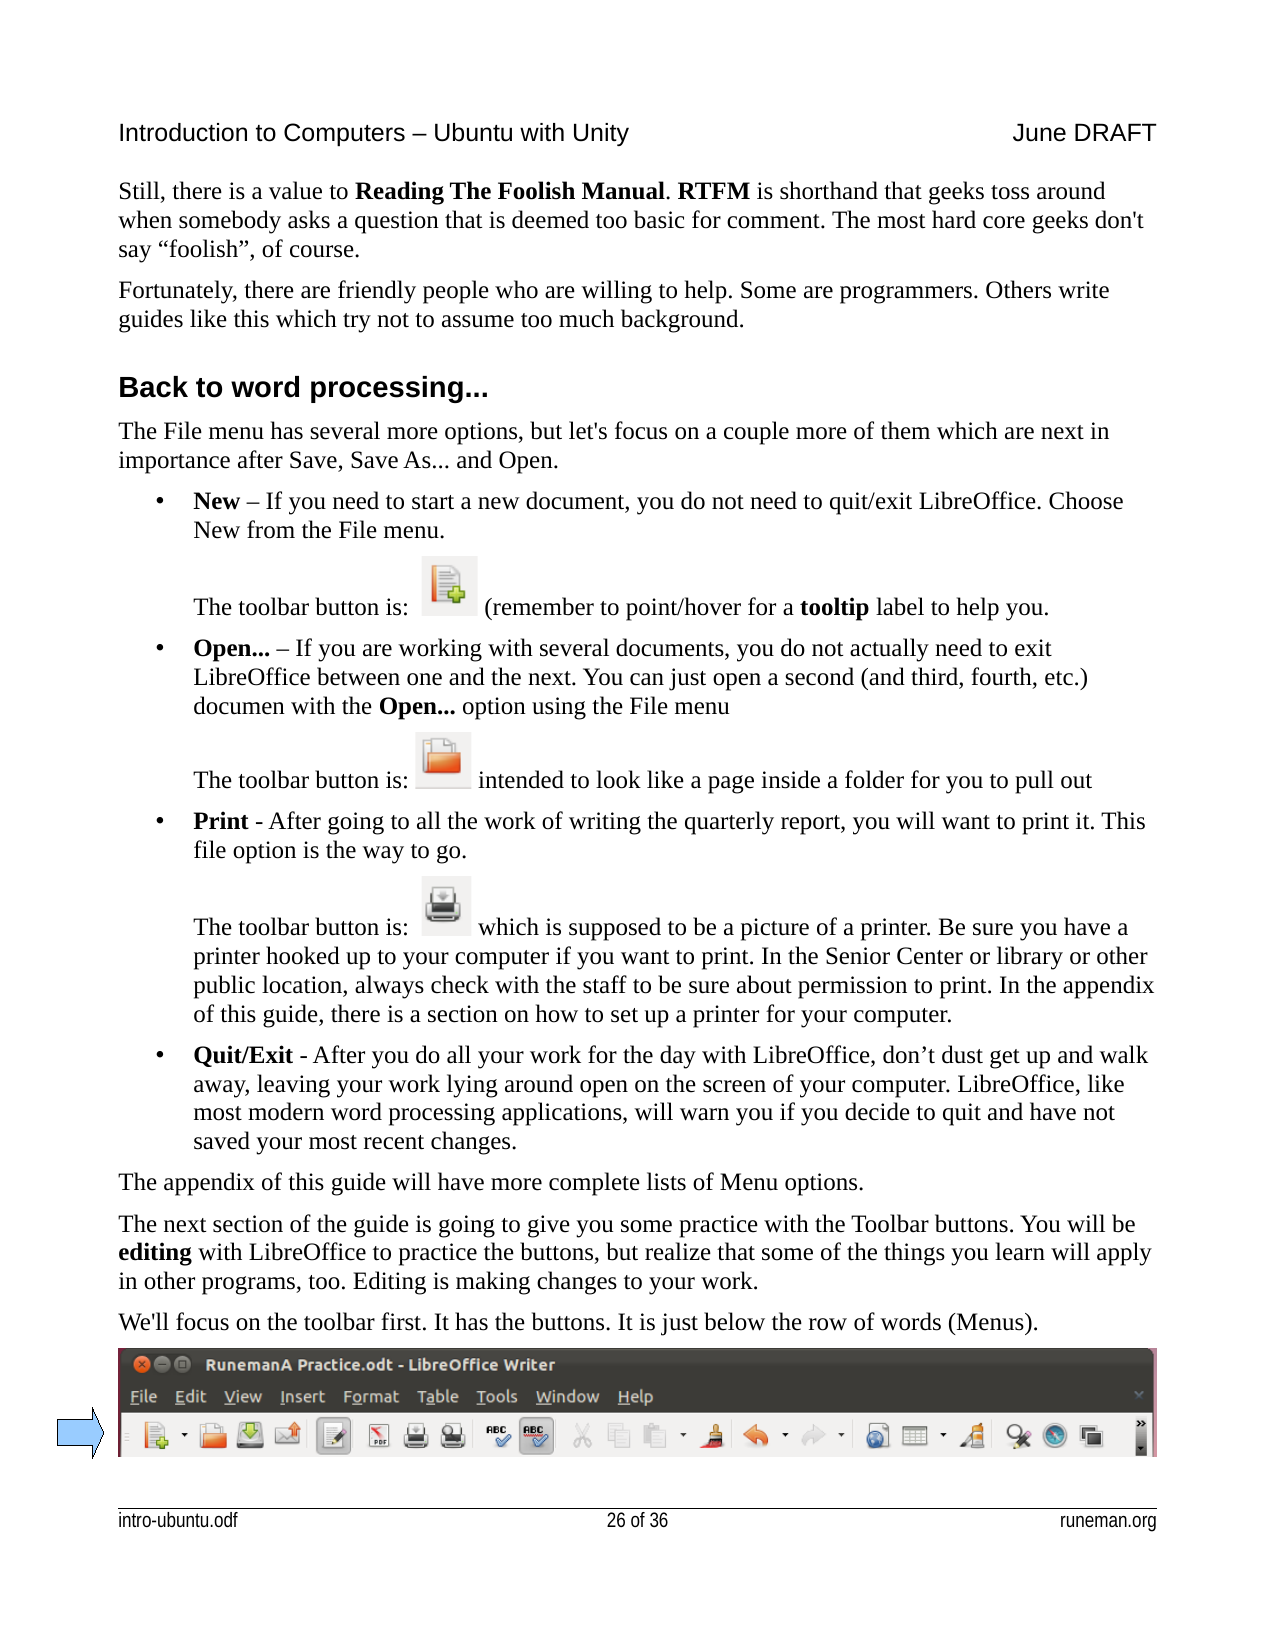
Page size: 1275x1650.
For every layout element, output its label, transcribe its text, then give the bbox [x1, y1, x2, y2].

text We'll focus on the toolbar first. It has the buttons. It is just below the row of words (Menus). [118, 1307, 1157, 1336]
list Print - After going to all the work of writing the quarterly report, you will want to print it. This file option is the way to go. [156, 806, 1157, 864]
text Still, there is a value to Reading The Foolish Manual. RTFM is shorthand that geeks toss around when somebody asks a question that is deemed too basic for comment. The most hard core geeks don't say “foolish”, of course. [118, 176, 1157, 263]
picture [421, 876, 472, 936]
list The toolbar button is: (remember to point/hover for a tooltip label to help you. [156, 556, 1157, 621]
list Open... – If you are working with several documents, you do not actually need to exit LibreOffice between one and the next. You can just open a second (and third, fourth, etc.) documen with the Open... option using the File menu [156, 633, 1157, 720]
list The toolbar button is: which is supposed to be a picture of a printer. Be sure you have a printer hooked up to your computer if you want to print. In the Senior Center or library or other public location, always check with the staff to be sure about permission to print. In the appendix of this guide, there is a section on how to set up a printer for your computer. [156, 876, 1157, 1027]
text Fortunately, there are friendly people who are willing to help. Some are programmers. Others write guides like this which try not to assume too much background. [118, 275, 1157, 333]
text The appendix of this guide will have more complete lists of Menu options. [118, 1167, 1157, 1196]
list New – If you need to start a new document, you do not need to quit/exit LibreOffice. Choose New from the File menu. [156, 486, 1157, 544]
picture [415, 732, 472, 789]
picture [118, 1348, 1157, 1457]
subtitle Back to word processing... [118, 370, 1157, 404]
picture [421, 556, 478, 616]
text The File menu has several more options, but let's focus on a couple more of them which are next in importance after Save, Save As... and Open. [118, 416, 1157, 474]
list Quit/Exit - After you do all your work for the day with LibreOffice, don’t dust get up and walk away, leaving your work lying around open on the screen of your computer. LibreOffice, like most modern word processing applications, will warn you if you decide to quit and have not saved your most recent changes. [156, 1040, 1157, 1155]
text The next section of the guide is going to give you some practice with the Toolbar buttons. You will be editing with LibreOffice to practice the buttons, but realize that some of the things you learn will apply in other programs, too. Editing is making changes to your work. [118, 1209, 1157, 1295]
list The toolbar button is: intended to look like a page inside a folder for you to pull out [156, 732, 1157, 794]
